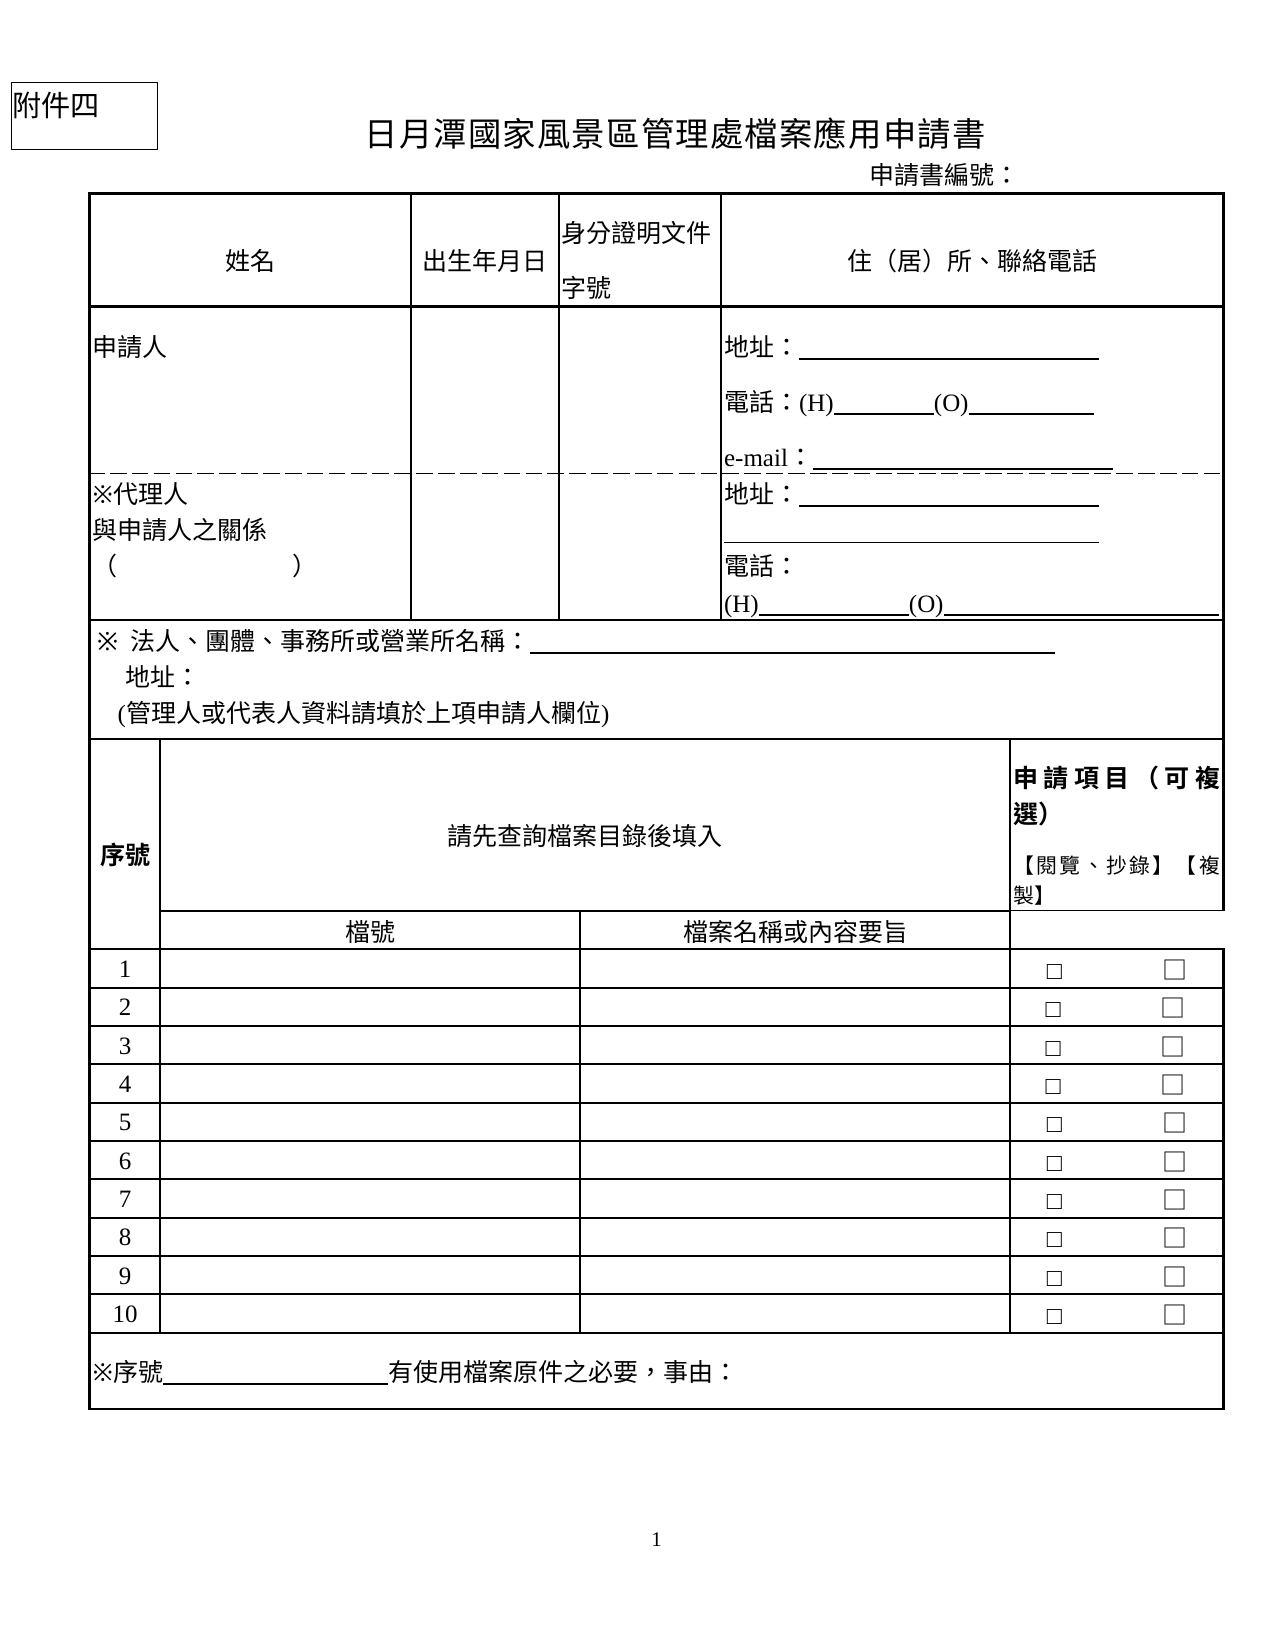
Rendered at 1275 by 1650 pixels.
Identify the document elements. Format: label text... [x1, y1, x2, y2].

table_cell [161, 1219, 579, 1255]
table_cell 序號 [91, 740, 159, 948]
table_cell [581, 1257, 1009, 1293]
table_cell [581, 1142, 1009, 1178]
table_cell □ □ [1011, 950, 1222, 987]
table_cell [581, 950, 1009, 987]
text 日月潭國家風景區管理處檔案應用申請書 [206, 104, 1144, 156]
table_cell 1 [91, 950, 159, 987]
table_cell 7 [91, 1180, 159, 1217]
table_header 住（居）所、聯絡電話 [722, 195, 1222, 305]
table_cell 法人、團體、事務所或營業所名稱： 地址： (管理人或代表人資料請填於上項申請人欄位) [91, 621, 1222, 737]
table_cell [412, 308, 558, 473]
table_cell 9 [91, 1257, 159, 1293]
table_cell [161, 1257, 579, 1293]
table_cell □ □ [1011, 1257, 1222, 1293]
table_cell [560, 473, 720, 619]
table_cell [581, 1180, 1009, 1217]
table_header 出生年月日 [412, 195, 558, 305]
table_cell 請先查詢檔案目錄後填入 [161, 740, 1009, 910]
table_cell 檔號 [161, 912, 579, 948]
table_header 身分證明文件 字號 [560, 195, 720, 305]
table_cell □ □ [1011, 1027, 1222, 1063]
table_cell [581, 1065, 1009, 1102]
table_cell □ □ [1011, 1219, 1222, 1255]
table_cell □ □ [1011, 1065, 1222, 1102]
table_cell [581, 1219, 1009, 1255]
table_cell □ □ [1011, 1295, 1222, 1332]
table_cell □ □ [1011, 1104, 1222, 1140]
table_cell [1011, 911, 1223, 948]
table_cell [161, 989, 579, 1025]
table_cell [161, 950, 579, 987]
table_cell ※代理人 與申請人之關係 （ ） [91, 473, 410, 619]
table_header 姓名 [91, 195, 410, 305]
table_cell [412, 473, 558, 619]
table_cell 4 [91, 1065, 159, 1102]
table_cell [581, 989, 1009, 1025]
table_cell 申請人 [91, 308, 410, 473]
text 申請書編號： [169, 156, 1144, 192]
table_cell [161, 1180, 579, 1217]
table_cell 5 [91, 1104, 159, 1140]
table_cell 3 [91, 1027, 159, 1063]
table_cell [581, 1295, 1009, 1332]
table_cell [161, 1027, 579, 1063]
table_cell □ □ [1011, 1180, 1222, 1217]
table_cell [161, 1065, 579, 1102]
table_cell □ □ [1011, 989, 1222, 1025]
table_cell 地址： 電話： (H) (O) [722, 473, 1222, 619]
table_cell 8 [91, 1219, 159, 1255]
table_cell 地址： 電話：(H) (O) e-mail： [722, 308, 1222, 473]
table_cell 檔案名稱或內容要旨 [581, 912, 1009, 948]
text 附件四 [12, 83, 157, 125]
table_cell 10 [91, 1295, 159, 1332]
table_cell [581, 1027, 1009, 1063]
table_cell [581, 1104, 1009, 1140]
table_cell [161, 1295, 579, 1332]
table_cell [161, 1142, 579, 1178]
table_cell □ □ [1011, 1142, 1222, 1178]
table_cell [560, 308, 720, 473]
table_cell [161, 1104, 579, 1140]
table_cell 2 [91, 989, 159, 1025]
table_cell 6 [91, 1142, 159, 1178]
table_cell 申請項目（可複選） 【閱覽、抄錄】【複製】 [1011, 740, 1222, 910]
table_cell ※序號 有使用檔案原件之必要，事由： [91, 1334, 1222, 1407]
